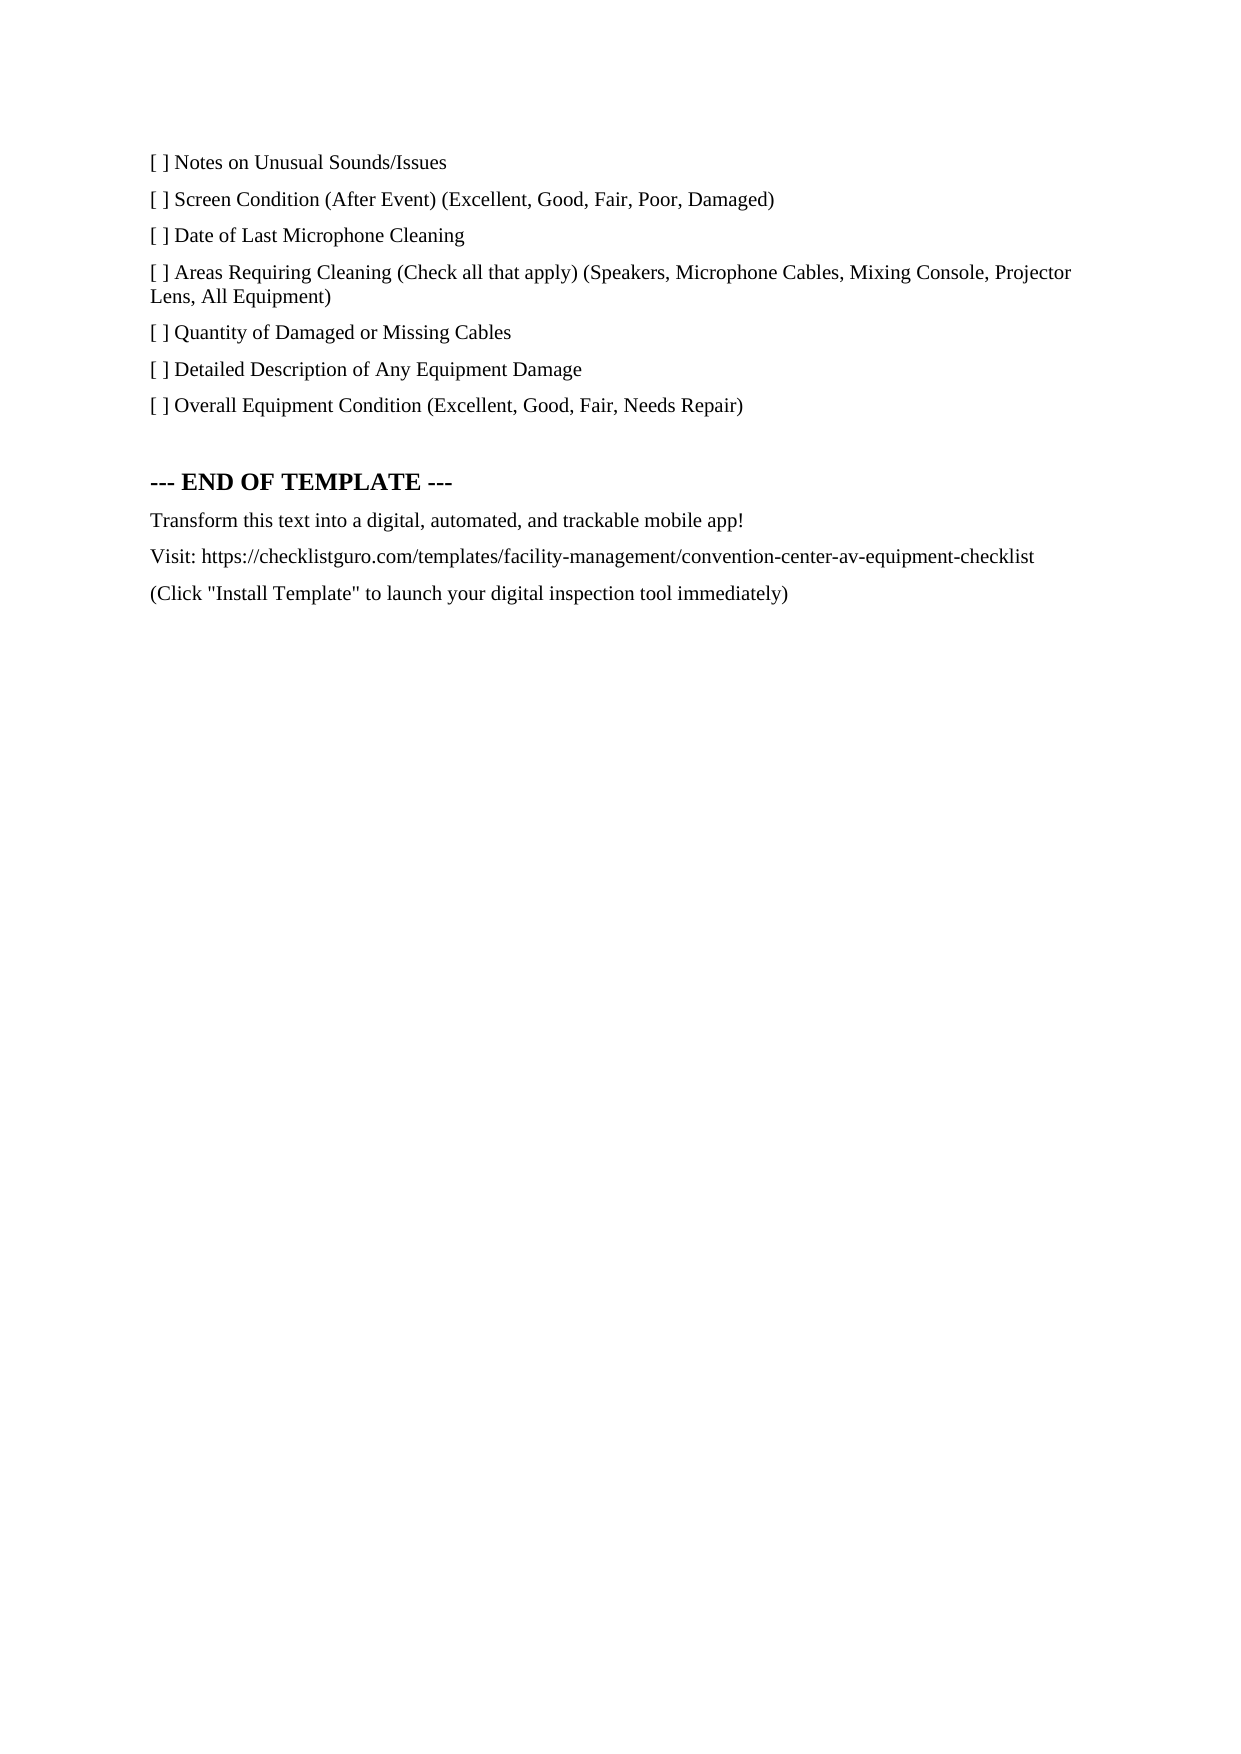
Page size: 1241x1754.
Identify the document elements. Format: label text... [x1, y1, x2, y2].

text [ ] Quantity of Damaged or Missing Cables [150, 320, 1090, 344]
text [ ] Date of Last Microphone Cleaning [150, 223, 1090, 247]
text Visit: https://checklistguro.com/templates/facility-management/convention-center-av-equipment-checklist [150, 544, 1090, 568]
text [ ] Notes on Unusual Sounds/Issues [150, 150, 1090, 174]
text [ ] Screen Condition (After Event) (Excellent, Good, Fair, Poor, Damaged) [150, 187, 1090, 211]
text (Click "Install Template" to launch your digital inspection tool immediately) [150, 581, 1090, 605]
text [ ] Areas Requiring Cleaning (Check all that apply) (Speakers, Microphone Cables, Mixing Console, Projector Lens, All Equipment) [150, 260, 1090, 308]
text Transform this text into a digital, automated, and trackable mobile app! [150, 508, 1090, 532]
text --- END OF TEMPLATE --- [150, 467, 1090, 495]
text [ ] Overall Equipment Condition (Excellent, Good, Fair, Needs Repair) [150, 393, 1090, 417]
text [ ] Detailed Description of Any Equipment Damage [150, 357, 1090, 381]
